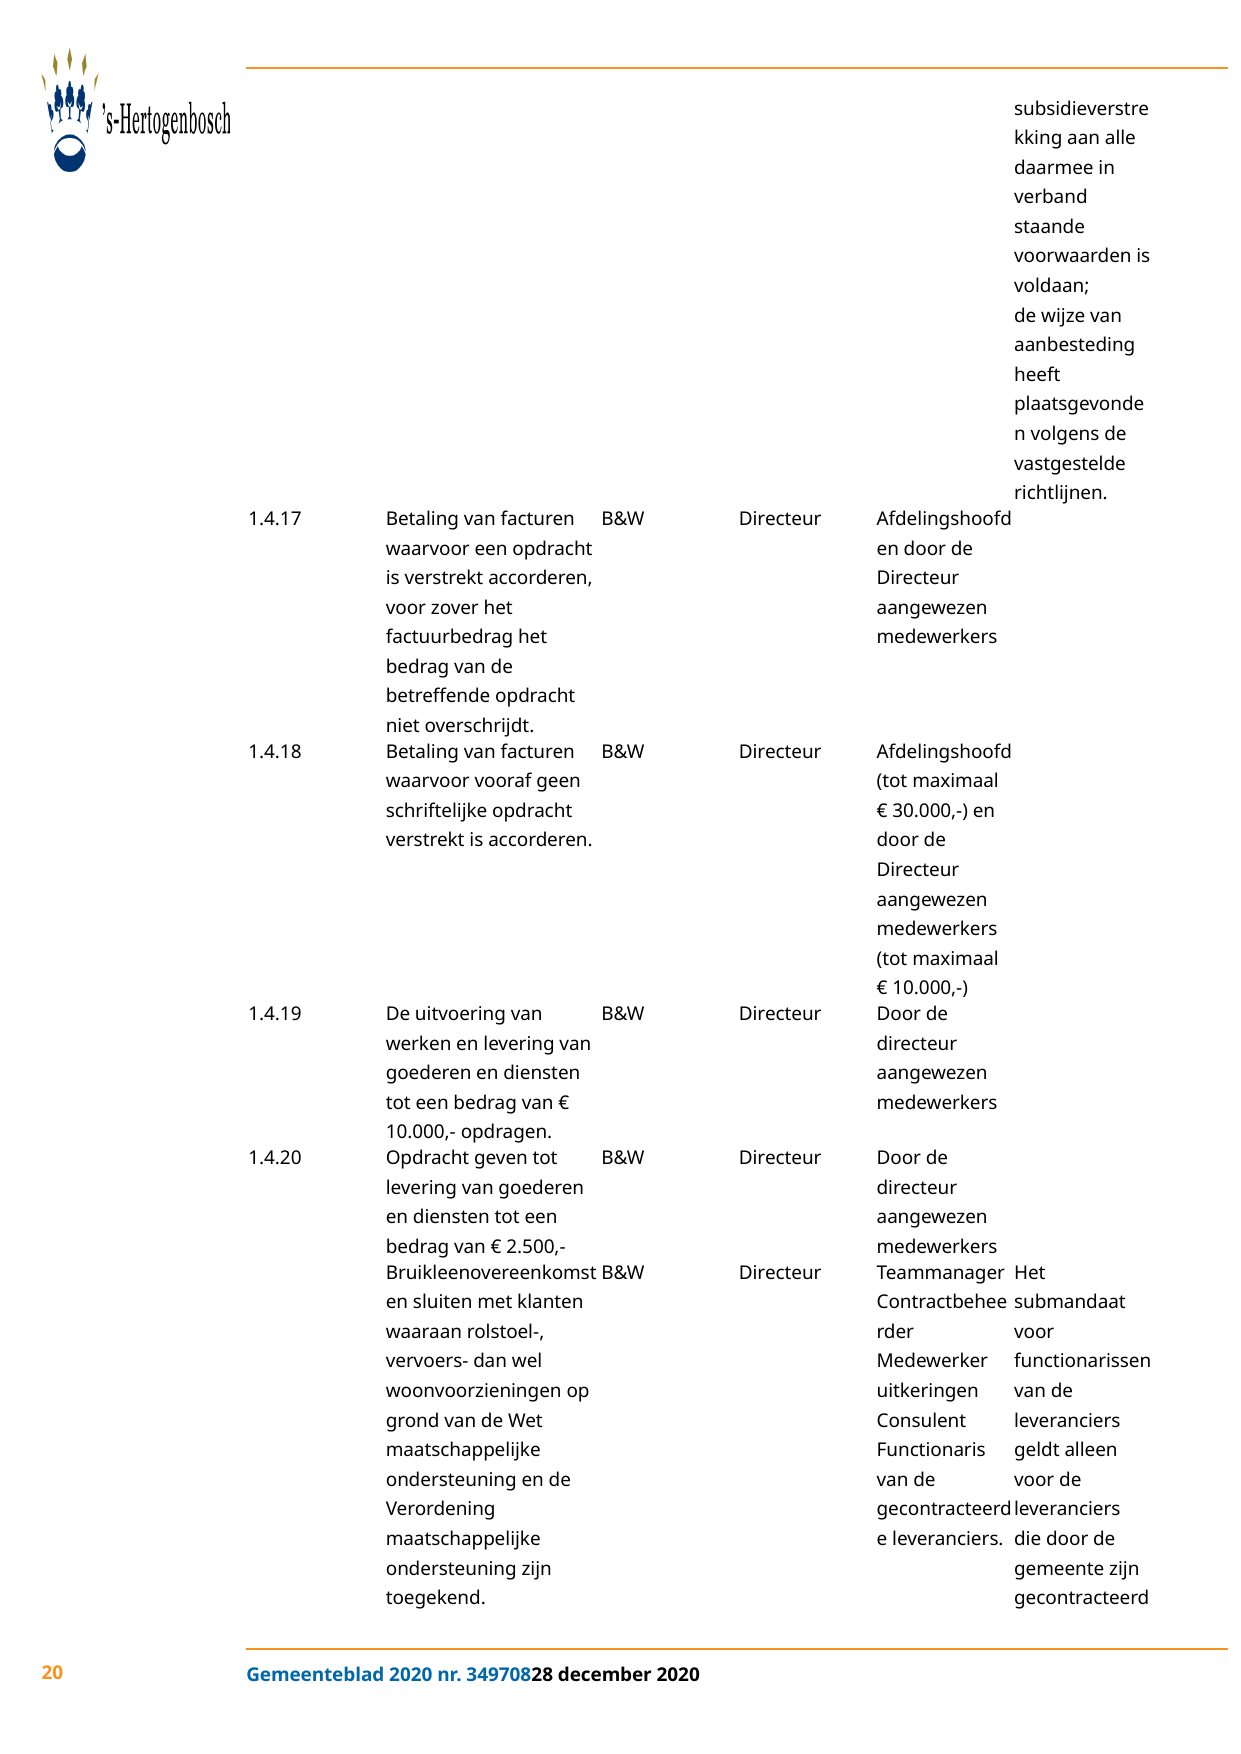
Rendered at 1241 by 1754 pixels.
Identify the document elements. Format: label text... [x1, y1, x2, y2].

table_cell [248, 95, 386, 505]
table_cell Directeur [739, 1144, 876, 1259]
table_cell [1014, 1144, 1152, 1259]
table_cell 1.4.20 [248, 1144, 386, 1259]
table_cell B&W [601, 1259, 739, 1610]
table_cell [739, 95, 876, 505]
table_cell Door de directeur aangewezen medewerkers [876, 1000, 1014, 1144]
table_cell Afdelingshoofd (tot maximaal € 30.000,-) en door de Directeur aangewezen medewerkers (tot maximaal € 10.000,-) [876, 738, 1014, 1000]
table_cell [876, 95, 1014, 505]
table_cell Directeur [739, 738, 876, 1000]
table_cell Opdracht geven tot levering van goederen en diensten tot een bedrag van € 2.500,- [386, 1144, 601, 1259]
table_cell 1.4.19 [248, 1000, 386, 1144]
table_cell Door de directeur aangewezen medewerkers [876, 1144, 1014, 1259]
table_cell De uitvoering van werken en levering van goederen en diensten tot een bedrag van € 10.000,- opdragen. [386, 1000, 601, 1144]
table_cell Directeur [739, 1259, 876, 1610]
table_cell B&W [601, 505, 739, 738]
table_cell [386, 95, 601, 505]
table_cell [1014, 1000, 1152, 1144]
table_cell Directeur [739, 505, 876, 738]
table_cell [1014, 505, 1152, 738]
table_cell B&W [601, 1144, 739, 1259]
table_cell 1.4.17 [248, 505, 386, 738]
table_cell 1.4.18 [248, 738, 386, 1000]
table_cell subsidieverstrekking aan alle daarmee in verband staande voorwaarden is voldaan; de wijze van aanbesteding heeft plaatsgevonden volgens de vastgestelde richtlijnen. [1014, 95, 1152, 505]
table_cell Betaling van facturen waarvoor een opdracht is verstrekt accorderen, voor zover het factuurbedrag het bedrag van de betreffende opdracht niet overschrijdt. [386, 505, 601, 738]
table_cell [1014, 738, 1152, 1000]
table_cell Het submandaat voor functionarissen van de leveranciers geldt alleen voor de leveranciers die door de gemeente zijn gecontracteerd [1014, 1259, 1152, 1610]
table_cell Directeur [739, 1000, 876, 1144]
table_cell B&W [601, 738, 739, 1000]
picture [41, 47, 231, 172]
table_cell B&W [601, 1000, 739, 1144]
table_cell [601, 95, 739, 505]
table_cell Afdelingshoofd en door de Directeur aangewezen medewerkers [876, 505, 1014, 738]
table_cell Betaling van facturen waarvoor vooraf geen schriftelijke opdracht verstrekt is accorderen. [386, 738, 601, 1000]
table_cell Bruikleenovereenkomsten sluiten met klanten waaraan rolstoel-, vervoers- dan wel woonvoorzieningen op grond van de Wet maatschappelijke ondersteuning en de Verordening maatschappelijke ondersteuning zijn toegekend. [386, 1259, 601, 1610]
table_cell Teammanager Contractbeheerder Medewerker uitkeringen Consulent Functionaris van de gecontracteerde leveranciers. [876, 1259, 1014, 1610]
table_cell [248, 1259, 386, 1610]
